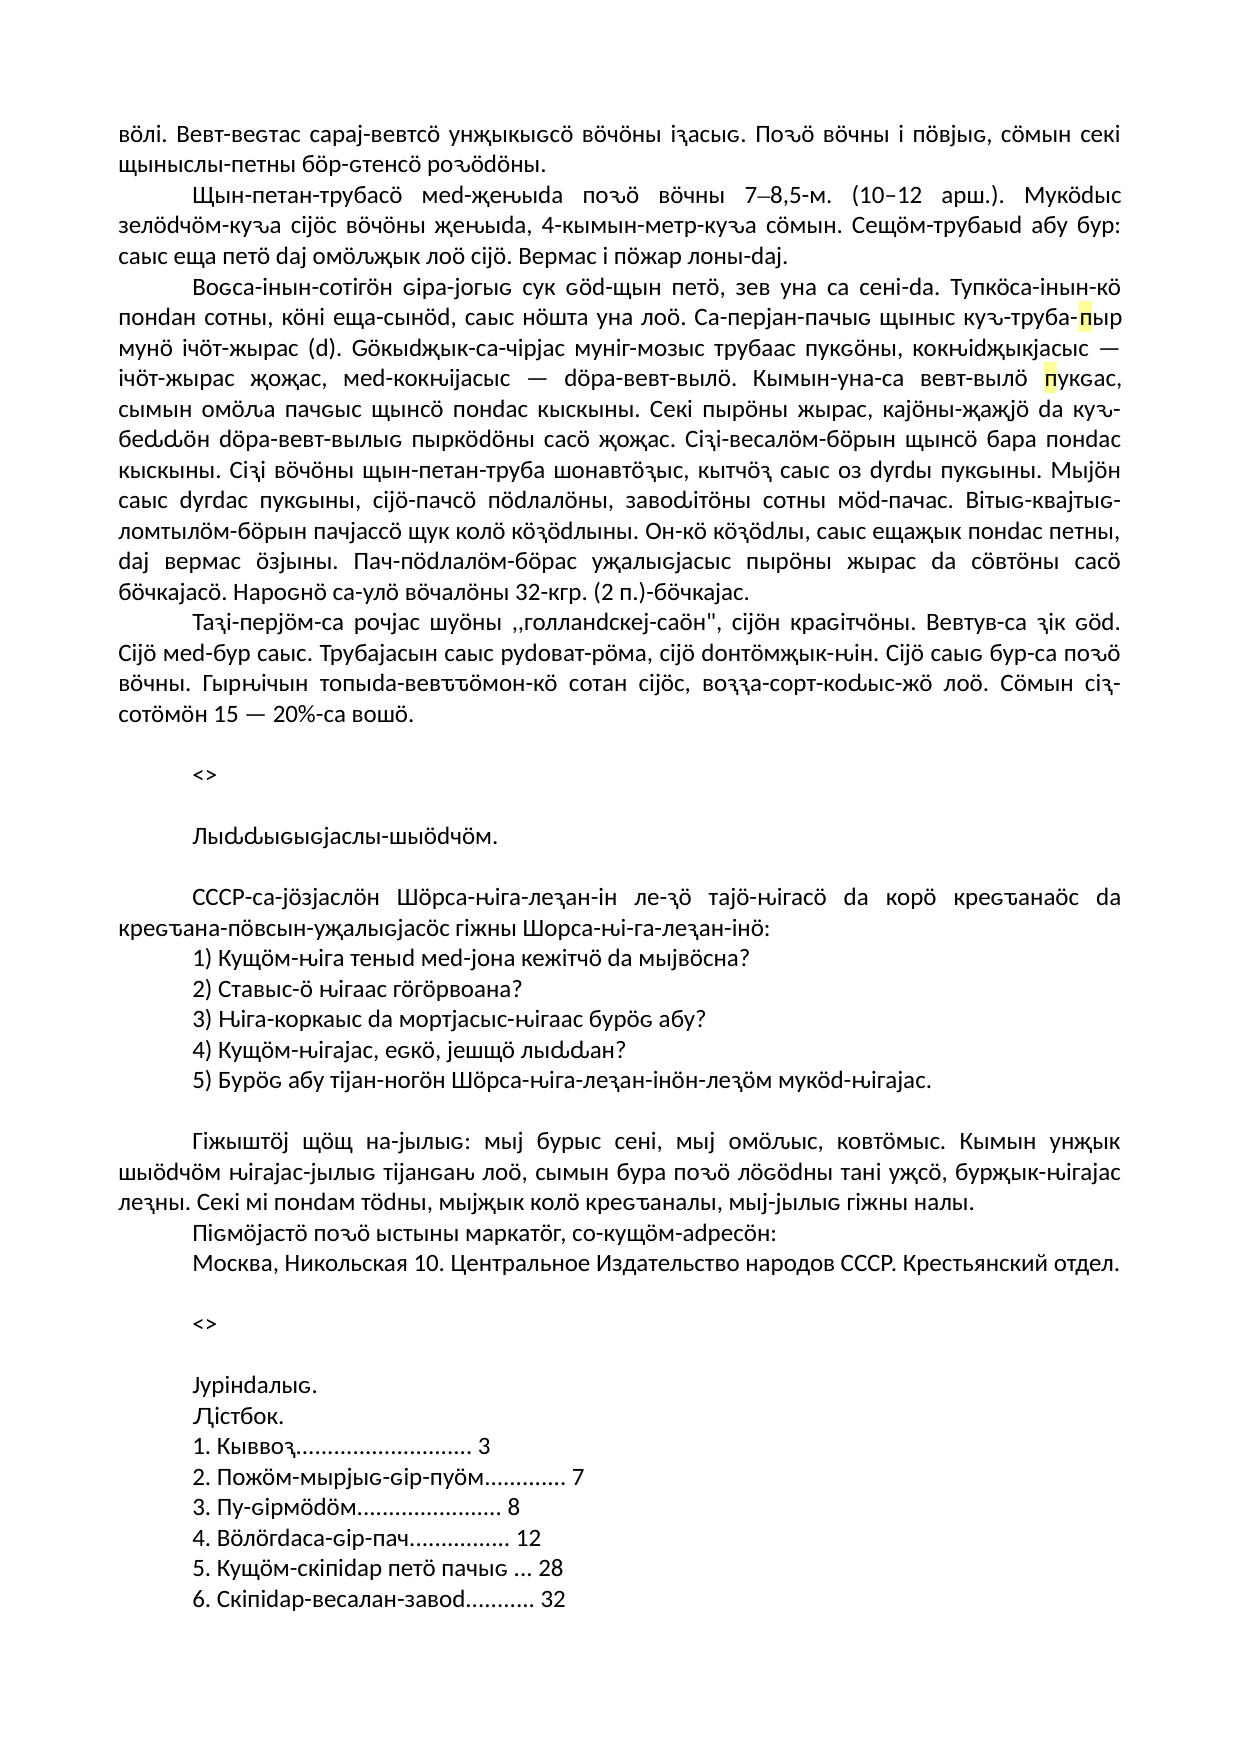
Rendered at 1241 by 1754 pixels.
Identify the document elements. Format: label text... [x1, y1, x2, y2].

text <> [118, 759, 1122, 789]
text 1) Кущӧм-ԋіга теныԁ меԁ-јона кежітчӧ ԁа мыјвӧсна? [118, 942, 1122, 973]
text 5) Бурӧԍ абу тіјан-ногӧн Шӧрса-ԋіга-леԇан-інӧн-леԇӧм мукӧԁ-ԋігајас. [118, 1064, 1122, 1095]
text вӧлі. Вевт-веԍтас сарај-вевтсӧ унҗыкыԍсӧ вӧчӧны іԇасыԍ. Поԅӧ вӧчны і пӧвјыԍ, сӧмын секі щыныслы-петны бӧр-ԍтенсӧ роԅӧԁӧны. [118, 118, 1122, 179]
text Піԍмӧјастӧ поԅӧ ыстыны маркатӧг, со-кущӧм-аԁресӧн: [118, 1217, 1122, 1247]
text 1. Кыввоԇ............................ 3 [118, 1431, 1122, 1461]
text 5. Кущӧм-скіпіԁар петӧ пачыԍ ... 28 [118, 1553, 1122, 1583]
text 6. Скіпіԁар-весалан-завоԁ........... 32 [118, 1583, 1122, 1614]
text 4. Вӧлӧгԁаса-ԍір-пач................ 12 [118, 1522, 1122, 1553]
text Ԉістбок. [118, 1400, 1122, 1431]
text 2. Пожӧм-мырјыԍ-ԍір-пуӧм............. 7 [118, 1461, 1122, 1492]
text СССР-са-јӧзјаслӧн Шӧрса-ԋіга-леԇан-ін ле-ԇӧ тајӧ-ԋігасӧ ԁа корӧ креԍԏанаӧс ԁа креԍԏана-пӧвсын-уҗалыԍјасӧс гіжны Шорса-ԋі-га-леԇан-інӧ: [118, 881, 1122, 942]
text 2) Ставыс-ӧ ԋігаас гӧгӧрвоана? [118, 973, 1122, 1003]
text Гіжыштӧј щӧщ на-јылыԍ: мыј бурыс сені, мыј омӧԉыс, ковтӧмыс. Кымын унҗык шыӧԁчӧм ԋігајас-јылыԍ тіјанԍаԋ лоӧ, сымын бура поԅӧ лӧԍӧԁны тані уҗсӧ, бурҗык-ԋігајас леԇны. Секі мі понԁам тӧԁны, мыјҗык колӧ креԍԏаналы, мыј-јылыԍ гіжны налы. [118, 1125, 1122, 1217]
text 4) Кущӧм-ԋігајас, еԍкӧ, јешщӧ лыԃԃан? [118, 1034, 1122, 1064]
text Лыԃԃыԍыԍјаслы-шыӧԁчӧм. [118, 820, 1122, 851]
text Воԍса-інын-сотігӧн ԍіра-јогыԍ сук ԍӧԁ-щын петӧ, зев уна са сені-ԁа. Тупкӧса-інын-кӧ понԁан сотны, кӧні еща-сынӧԁ, саыс нӧшта уна лоӧ. Са-перјан-пачыԍ щыныс куԅ-труба-пыр мунӧ ічӧт-жырас (ԁ). Ԍӧкыԁҗык-са-чірјас муніг-мозыс трубаас пукԍӧны, кокԋіԁҗыкјасыс — ічӧт-жырас җоҗас, меԁ-кокԋіјасыс — ԁӧра-вевт-вылӧ. Кымын-уна-са вевт-вылӧ пукԍас, сымын омӧԉа пачԍыс щынсӧ понԁас кыскыны. Секі пырӧны жырас, кајӧны-җаҗјӧ ԁа куԅ-беԃԃӧн ԁӧра-вевт-вылыԍ пыркӧԁӧны сасӧ җоҗас. Сіԇі-весалӧм-бӧрын щынсӧ бара понԁас кыскыны. Сіԇі вӧчӧны щын-петан-труба шонавтӧԇыс, кытчӧԇ саыс оз ԁугԁы пукԍыны. Мыјӧн саыс ԁугԁас пукԍыны, сіјӧ-пачсӧ пӧԁлалӧны, завоԃітӧны сотны мӧԁ-пачас. Вітыԍ-квајтыԍ-ломтылӧм-бӧрын пачјассӧ щук колӧ кӧԇӧԁлыны. Он-кӧ кӧԇӧԁлы, саыс ещаҗык понԁас петны, ԁај вермас ӧзјыны. Пач-пӧԁлалӧм-бӧрас уҗалыԍјасыс пырӧны жырас ԁа сӧвтӧны сасӧ бӧчкајасӧ. Нароԍнӧ са-улӧ вӧчалӧны 32-кгр. (2 п.)-бӧчкајас. [118, 271, 1122, 606]
text Таԇі-перјӧм-са рочјас шуӧны ,,голланԁскеј-саӧн", сіјӧн краԍітчӧны. Вевтув-са ԇік ԍӧԁ. Сіјӧ меԁ-бур саыс. Трубајасын саыс руԁоват-рӧма, сіјӧ ԁонтӧмҗык-ԋін. Сіјӧ саыԍ бур-са поԅӧ вӧчны. Гырԋічын топыԁа-вевԏԏӧмон-кӧ сотан сіјӧс, воԇԇа-сорт-коԃыс-жӧ лоӧ. Сӧмын сіԇ-сотӧмӧн 15 — 20%-са вошӧ. [118, 606, 1122, 728]
text Щын-петан-трубасӧ меԁ-җеԋыԁа поԅӧ вӧчны 7–8,5-м. (10–12 арш.). Мукӧԁыс зелӧԁчӧм-куԅа сіјӧс вӧчӧны җеԋыԁа, 4-кымын-метр-куԅа сӧмын. Сещӧм-трубаыԁ абу бур: саыс еща петӧ ԁај омӧԉҗык лоӧ сіјӧ. Вермас і пӧжар лоны-ԁај. [118, 179, 1122, 271]
text 3) Ԋіга-коркаыс ԁа мортјасыс-ԋігаас бурӧԍ абу? [118, 1003, 1122, 1034]
text <> [118, 1308, 1122, 1339]
text 3. Пу-ԍірмӧԁӧм....................... 8 [118, 1492, 1122, 1522]
text Јурінԁалыԍ. [118, 1369, 1122, 1400]
text Москва, Никольская 10. Центральное Издательство народов СССР. Крестьянский отдел. [118, 1247, 1122, 1278]
